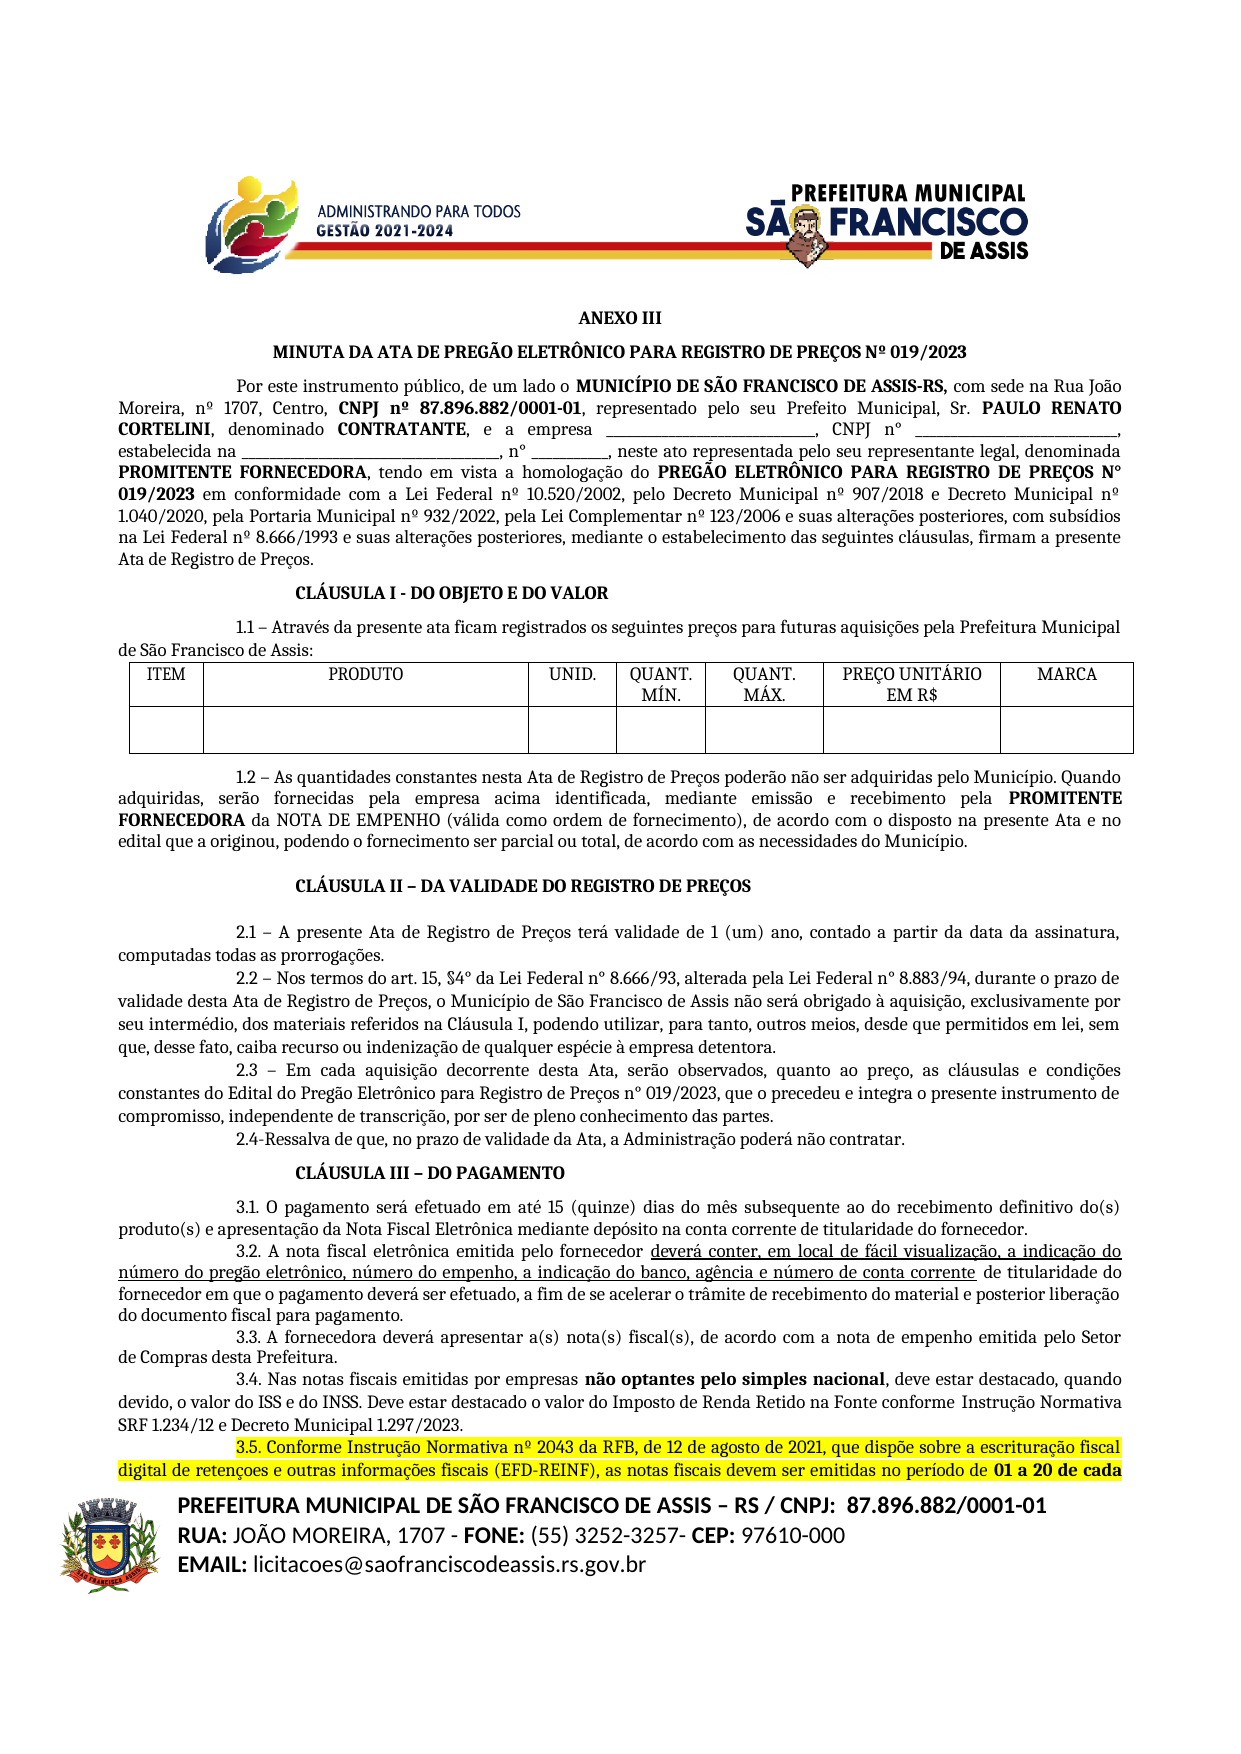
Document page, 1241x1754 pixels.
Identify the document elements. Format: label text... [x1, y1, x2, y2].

table_cell [824, 707, 1000, 753]
text 1.1 – Através da presente ata ficam registrados os seguintes preços para futuras aquisições pela Prefeitura Municipal de São Francisco de Assis: [118, 616, 1122, 661]
table_header PRODUTO [204, 663, 528, 706]
text CLÁUSULA I - DO OBJETO E DO VALOR [118, 582, 1122, 604]
text 1.2 – As quantidades constantes nesta Ata de Registro de Preços poderão não ser adquiridas pelo Município. Quando adquiridas, serão fornecidas pela empresa acima identificada, mediante emissão e recebimento pela PROMITENTE FORNECEDORA da NOTA DE EMPENHO (válida como ordem de fornecimento), de acordo com o disposto na presente Ata e no edital que a originou, podendo o fornecimento ser parcial ou total, de acordo com as necessidades do Município. [118, 766, 1122, 853]
text 3.5. Conforme Instrução Normativa nº 2043 da RFB, de 12 de agosto de 2021, que dispõe sobre a escrituração fiscal digital de retençoes e outras informações fiscais (EFD-REINF), as notas fiscais devem ser emitidas no período de 01 a 20 de cada [118, 1437, 1122, 1481]
table_cell [130, 707, 203, 753]
text 2.2 – Nos termos do art. 15, §4° da Lei Federal n° 8.666/93, alterada pela Lei Federal n° 8.883/94, durante o prazo de validade desta Ata de Registro de Preços, o Município de São Francisco de Assis não será obrigado à aquisição, exclusivamente por seu intermédio, dos materiais referidos na Cláusula I, podendo utilizar, para tanto, outros meios, desde que permitidos em lei, sem que, desse fato, caiba recurso ou indenização de qualquer espécie à empresa detentora. [118, 968, 1122, 1058]
table_header PREÇO UNITÁRIO EM R$ [824, 663, 1000, 706]
table_header MARCA [1001, 663, 1133, 706]
text CLÁUSULA III – DO PAGAMENTO [118, 1163, 1122, 1184]
text 2.1 – A presente Ata de Registro de Preços terá validade de 1 (um) ano, contado a partir da data da assinatura, computadas todas as prorrogações. [118, 922, 1122, 966]
table_cell [617, 707, 705, 753]
table_header ITEM [130, 663, 203, 706]
text 3.4. Nas notas fiscais emitidas por empresas não optantes pelo simples nacional, deve estar destacado, quando devido, o valor do ISS e do INSS. Deve estar destacado o valor do Imposto de Renda Retido na Fonte conforme Instrução Normativa SRF 1.234/12 e Decreto Municipal 1.297/2023. [118, 1368, 1122, 1436]
table_cell [204, 707, 528, 753]
text 2.3 – Em cada aquisição decorrente desta Ata, serão observados, quanto ao preço, as cláusulas e condições constantes do Edital do Pregão Eletrônico para Registro de Preços n° 019/2023, que o precedeu e integra o presente instrumento de compromisso, independente de transcrição, por ser de pleno conhecimento das partes. [118, 1060, 1122, 1127]
text 3.1. O pagamento será efetuado em até 15 (quinze) dias do mês subsequente ao do recebimento definitivo do(s) produto(s) e apresentação da Nota Fiscal Eletrônica mediante depósito na conta corrente de titularidade do fornecedor. [118, 1197, 1122, 1240]
table_cell [529, 707, 616, 753]
text 2.4-Ressalva de que, no prazo de validade da Ata, a Administração poderá não contratar. [118, 1129, 1122, 1150]
text CLÁUSULA II – DA VALIDADE DO REGISTRO DE PREÇOS [118, 876, 1122, 897]
table_header UNID. [529, 663, 616, 706]
table_cell [706, 707, 823, 753]
text 3.2. A nota fiscal eletrônica emitida pelo fornecedor deverá conter, em local de fácil visualização, a indicação do número do pregão eletrônico, número do empenho, a indicação do banco, agência e número de conta corrente de titularidade do fornecedor em que o pagamento deverá ser efetuado, a fim de se acelerar o trâmite de recebimento do material e posterior liberação do documento fiscal para pagamento. [118, 1240, 1122, 1326]
table_header QUANT. MÁX. [706, 663, 823, 706]
table_header QUANT. MÍN. [617, 663, 705, 706]
text MINUTA DA ATA DE PREGÃO ELETRÔNICO PARA REGISTRO DE PREÇOS Nº 019/2023 [118, 342, 1122, 363]
table_cell [1001, 707, 1133, 753]
text ANEXO III [118, 308, 1122, 329]
text Por este instrumento público, de um lado o MUNICÍPIO DE SÃO FRANCISCO DE ASSIS-RS, com sede na Rua João Moreira, nº 1707, Centro, CNPJ nº 87.896.882/0001-01, representado pelo seu Prefeito Municipal, Sr. PAULO RENATO CORTELINI, denominado CONTRATANTE, e a empresa ______________________________, CNPJ n° _____________________________, estabelecida na _____________________________________, n° ___________, neste ato representada pelo seu representante legal, denominada PROMITENTE FORNECEDORA, tendo em vista a homologação do PREGÃO ELETRÔNICO PARA REGISTRO DE PREÇOS N° 019/2023 em conformidade com a Lei Federal nº 10.520/2002, pelo Decreto Municipal nº 907/2018 e Decreto Municipal nº 1.040/2020, pela Portaria Municipal nº 932/2022, pela Lei Complementar nº 123/2006 e suas alterações posteriores, com subsídios na Lei Federal nº 8.666/1993 e suas alterações posteriores, mediante o estabelecimento das seguintes cláusulas, firmam a presente Ata de Registro de Preços. [118, 376, 1122, 570]
text 3.3. A fornecedora deverá apresentar a(s) nota(s) fiscal(s), de acordo com a nota de empenho emitida pelo Setor de Compras desta Prefeitura. [118, 1327, 1122, 1368]
